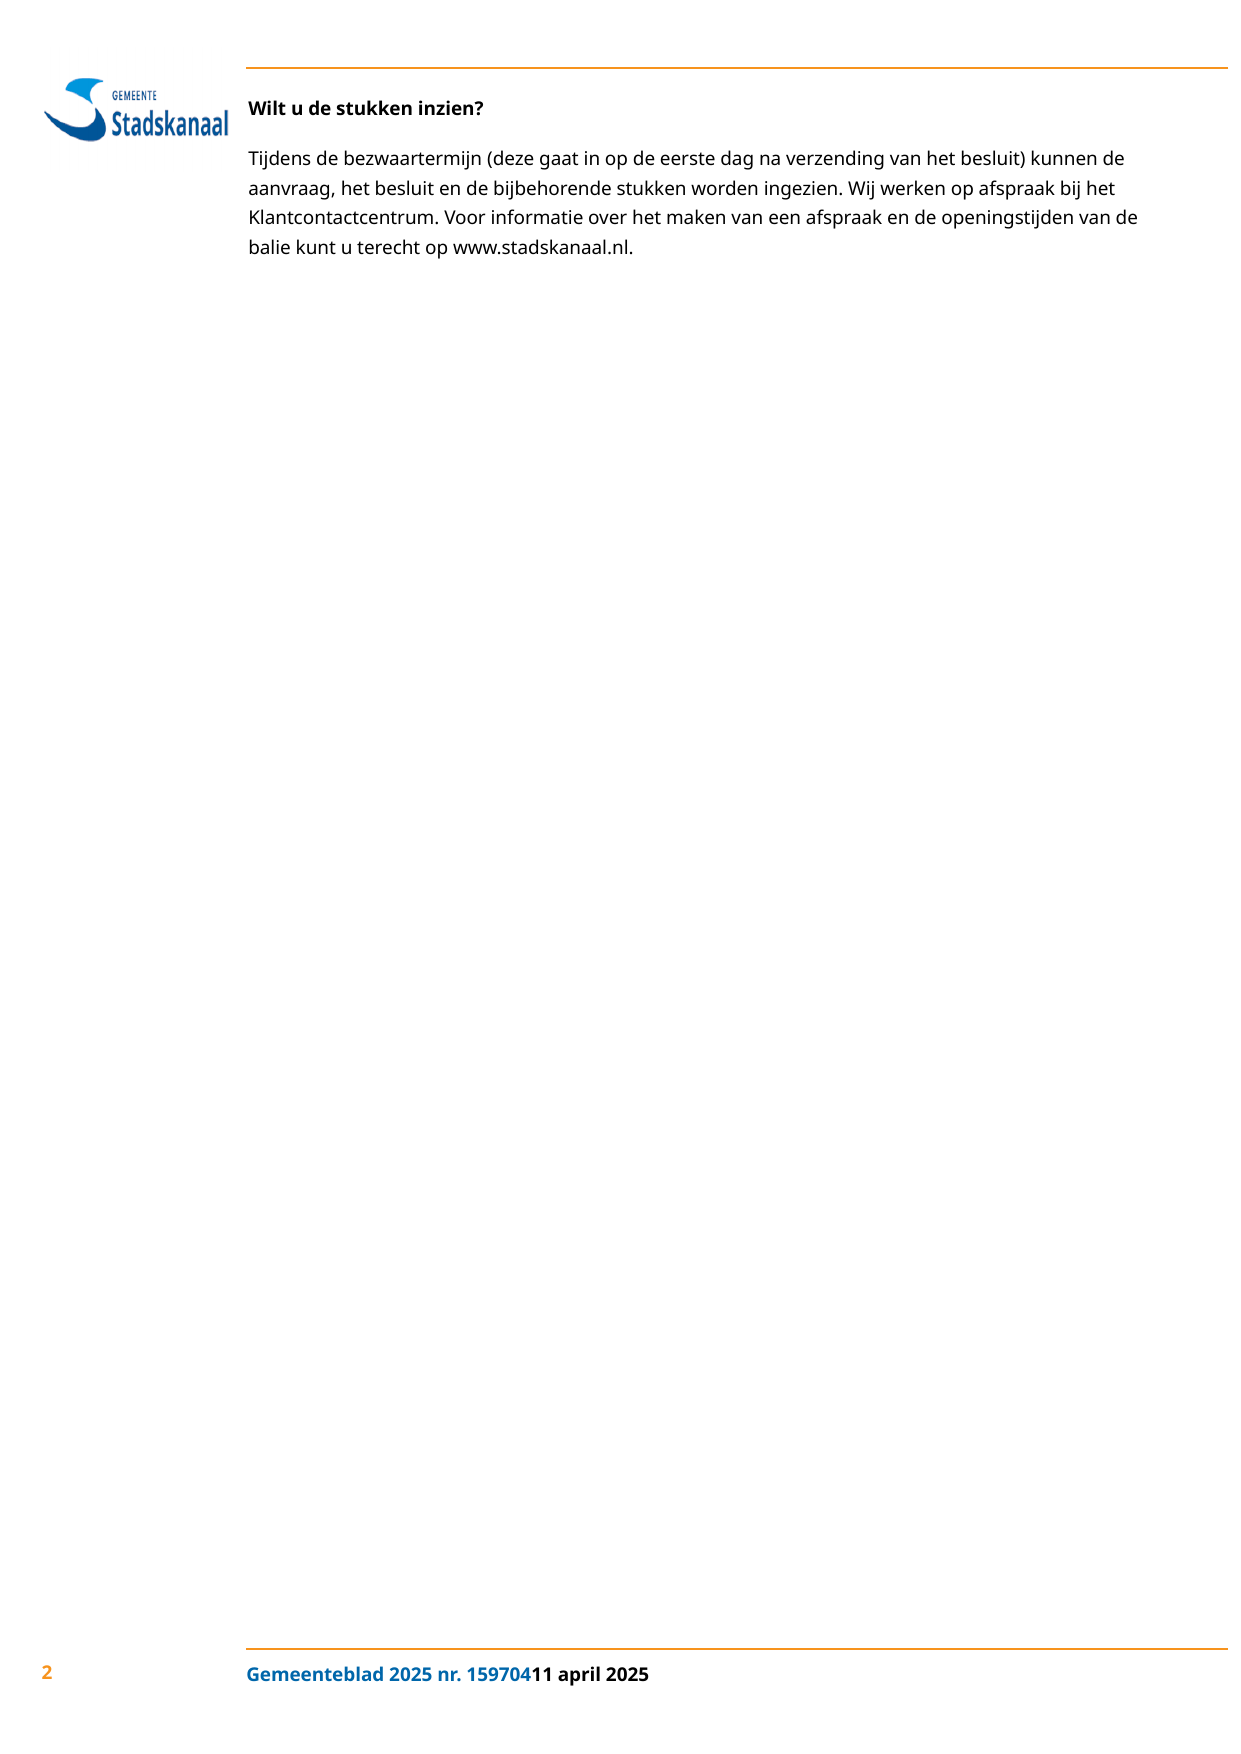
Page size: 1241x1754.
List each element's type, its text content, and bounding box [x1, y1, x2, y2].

picture [41, 47, 231, 172]
text Wilt u de stukken inzien? [248, 95, 1152, 121]
text Tijdens de bezwaartermijn (deze gaat in op de eerste dag na verzending van het besluit) kunnen de aanvraag, het besluit en de bijbehorende stukken worden ingezien. Wij werken op afspraak bij het Klantcontactcentrum. Voor informatie over het maken van een afspraak en de openingstijden van de balie kunt u terecht op www.stadskanaal.nl. [248, 145, 1152, 260]
